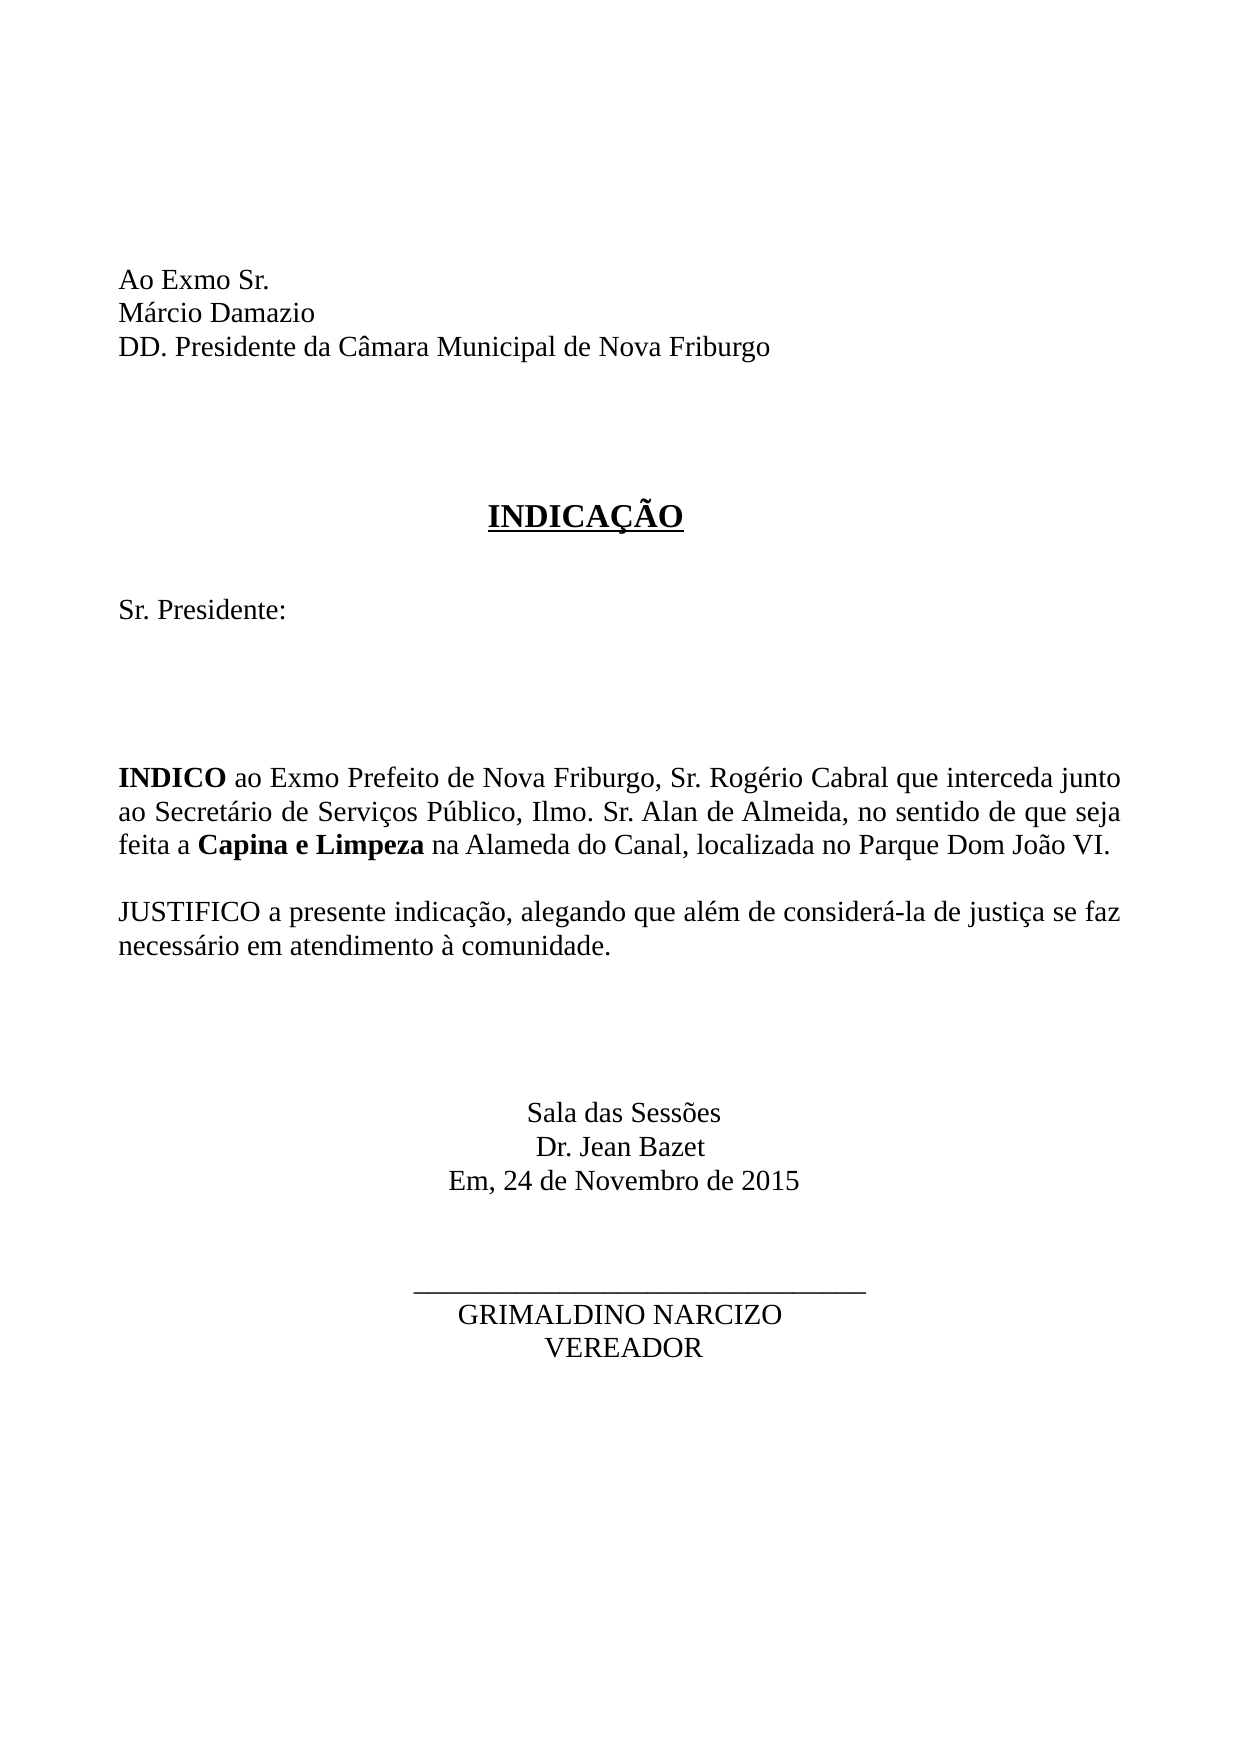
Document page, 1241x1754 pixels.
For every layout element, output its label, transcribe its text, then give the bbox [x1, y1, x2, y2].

text _______________________________ [118, 1263, 1122, 1297]
text INDICAÇÃO [118, 497, 1122, 535]
text DD. Presidente da Câmara Municipal de Nova Friburgo [118, 329, 1122, 362]
text Sala das Sessões [118, 1096, 1122, 1129]
text VEREADOR [118, 1330, 1122, 1364]
text Em, 24 de Novembro de 2015 [118, 1163, 1122, 1196]
text Sr. Presidente: [118, 592, 1122, 626]
text Márcio Damazio [118, 295, 1122, 329]
text Dr. Jean Bazet [118, 1129, 1122, 1163]
text Ao Exmo Sr. [118, 262, 1122, 295]
text INDICO ao Exmo Prefeito de Nova Friburgo, Sr. Rogério Cabral que interceda junto ao Secretário de Serviços Público, Ilmo. Sr. Alan de Almeida, no sentido de que seja feita a Capina e Limpeza na Alameda do Canal, localizada no Parque Dom João VI. [118, 760, 1122, 861]
text GRIMALDINO NARCIZO [118, 1297, 1122, 1330]
text JUSTIFICO a presente indicação, alegando que além de considerá-la de justiça se faz necessário em atendimento à comunidade. [118, 894, 1122, 961]
